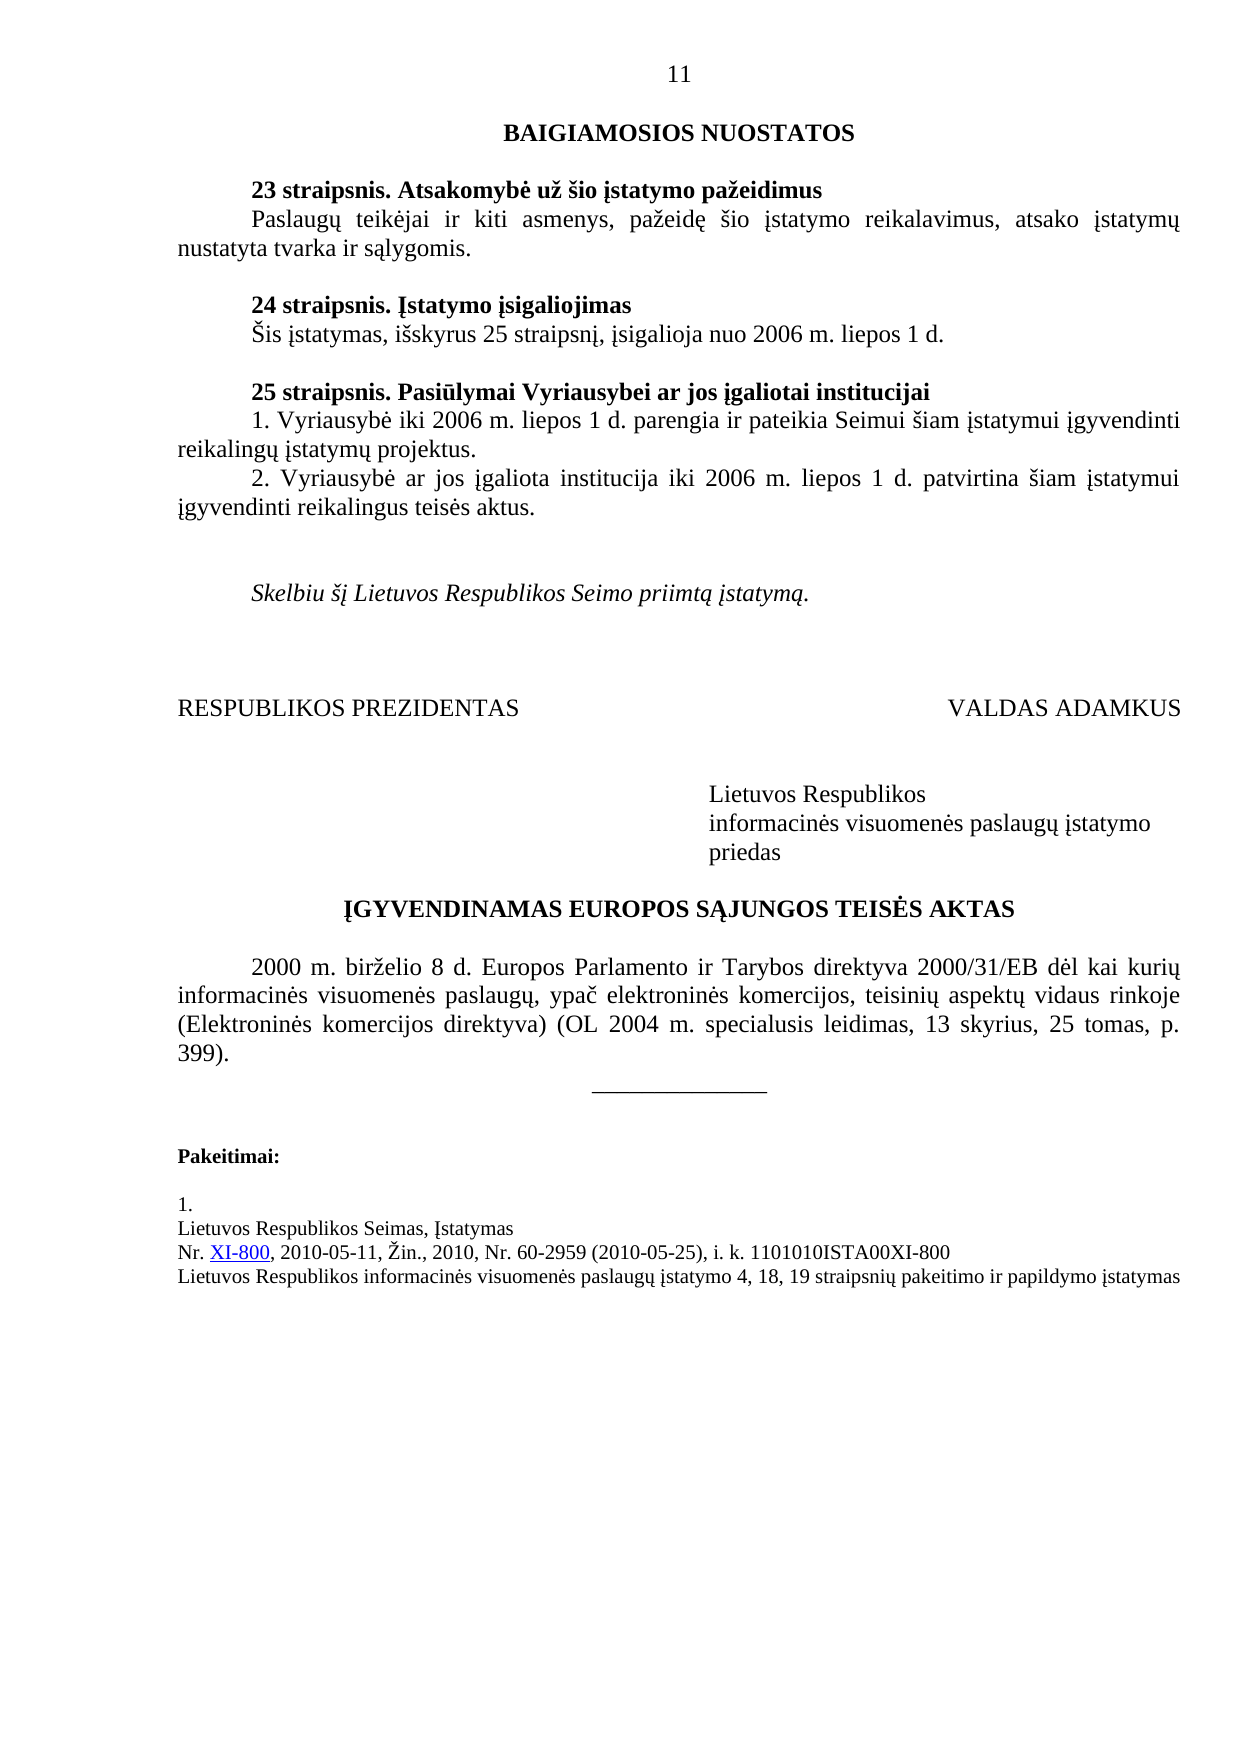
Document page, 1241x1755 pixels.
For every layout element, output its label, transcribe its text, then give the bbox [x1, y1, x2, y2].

text 2. Vyriausybė ar jos įgaliota institucija iki 2006 m. liepos 1 d. patvirtina šiam įstatymui įgyvendinti reikalingus teisės aktus. [177, 463, 1181, 521]
text ______________ [177, 1067, 1181, 1096]
text Šis įstatymas, išskyrus 25 straipsnį, įsigalioja nuo 2006 m. liepos 1 d. [177, 319, 1181, 348]
text 23 straipsnis. Atsakomybė už šio įstatymo pažeidimus [177, 176, 1181, 204]
text 2000 m. birželio 8 d. Europos Parlamento ir Tarybos direktyva 2000/31/EB dėl kai kurių informacinės visuomenės paslaugų, ypač elektroninės komercijos, teisinių aspektų vidaus rinkoje (Elektroninės komercijos direktyva) (OL 2004 m. specialusis leidimas, 13 skyrius, 25 tomas, p. 399). [177, 952, 1181, 1067]
text Paslaugų teikėjai ir kiti asmenys, pažeidę šio įstatymo reikalavimus, atsako įstatymų nustatyta tvarka ir sąlygomis. [177, 204, 1181, 262]
text Skelbiu šį Lietuvos Respublikos Seimo priimtą įstatymą. [177, 578, 1181, 607]
text Lietuvos Respublikos [177, 779, 1181, 808]
text Pakeitimai: [177, 1144, 1181, 1168]
text Nr. XI-800, 2010-05-11, Žin., 2010, Nr. 60-2959 (2010-05-25), i. k. 1101010ISTA00XI-800 [177, 1240, 1181, 1264]
text informacinės visuomenės paslaugų įstatymo [177, 808, 1181, 837]
text ĮGYVENDINAMAS EUROPOS SĄJUNGOS TEISĖS AKTAS [177, 894, 1181, 923]
text 25 straipsnis. Pasiūlymai Vyriausybei ar jos įgaliotai institucijai [177, 377, 1181, 406]
text Lietuvos Respublikos informacinės visuomenės paslaugų įstatymo 4, 18, 19 straipsnių pakeitimo ir papildymo įstatymas [177, 1264, 1181, 1288]
text RESPUBLIKOS PREZIDENTAS VALDAS ADAMKUS [177, 693, 1181, 722]
text 1. Vyriausybė iki 2006 m. liepos 1 d. parengia ir pateikia Seimui šiam įstatymui įgyvendinti reikalingų įstatymų projektus. [177, 406, 1181, 463]
text 24 straipsnis. Įstatymo įsigaliojimas [177, 291, 1181, 319]
text priedas [177, 837, 1181, 866]
text 1. [177, 1192, 1181, 1216]
text BAIGIAMOSIOS NUOSTATOS [177, 118, 1181, 147]
text Lietuvos Respublikos Seimas, Įstatymas [177, 1216, 1181, 1240]
